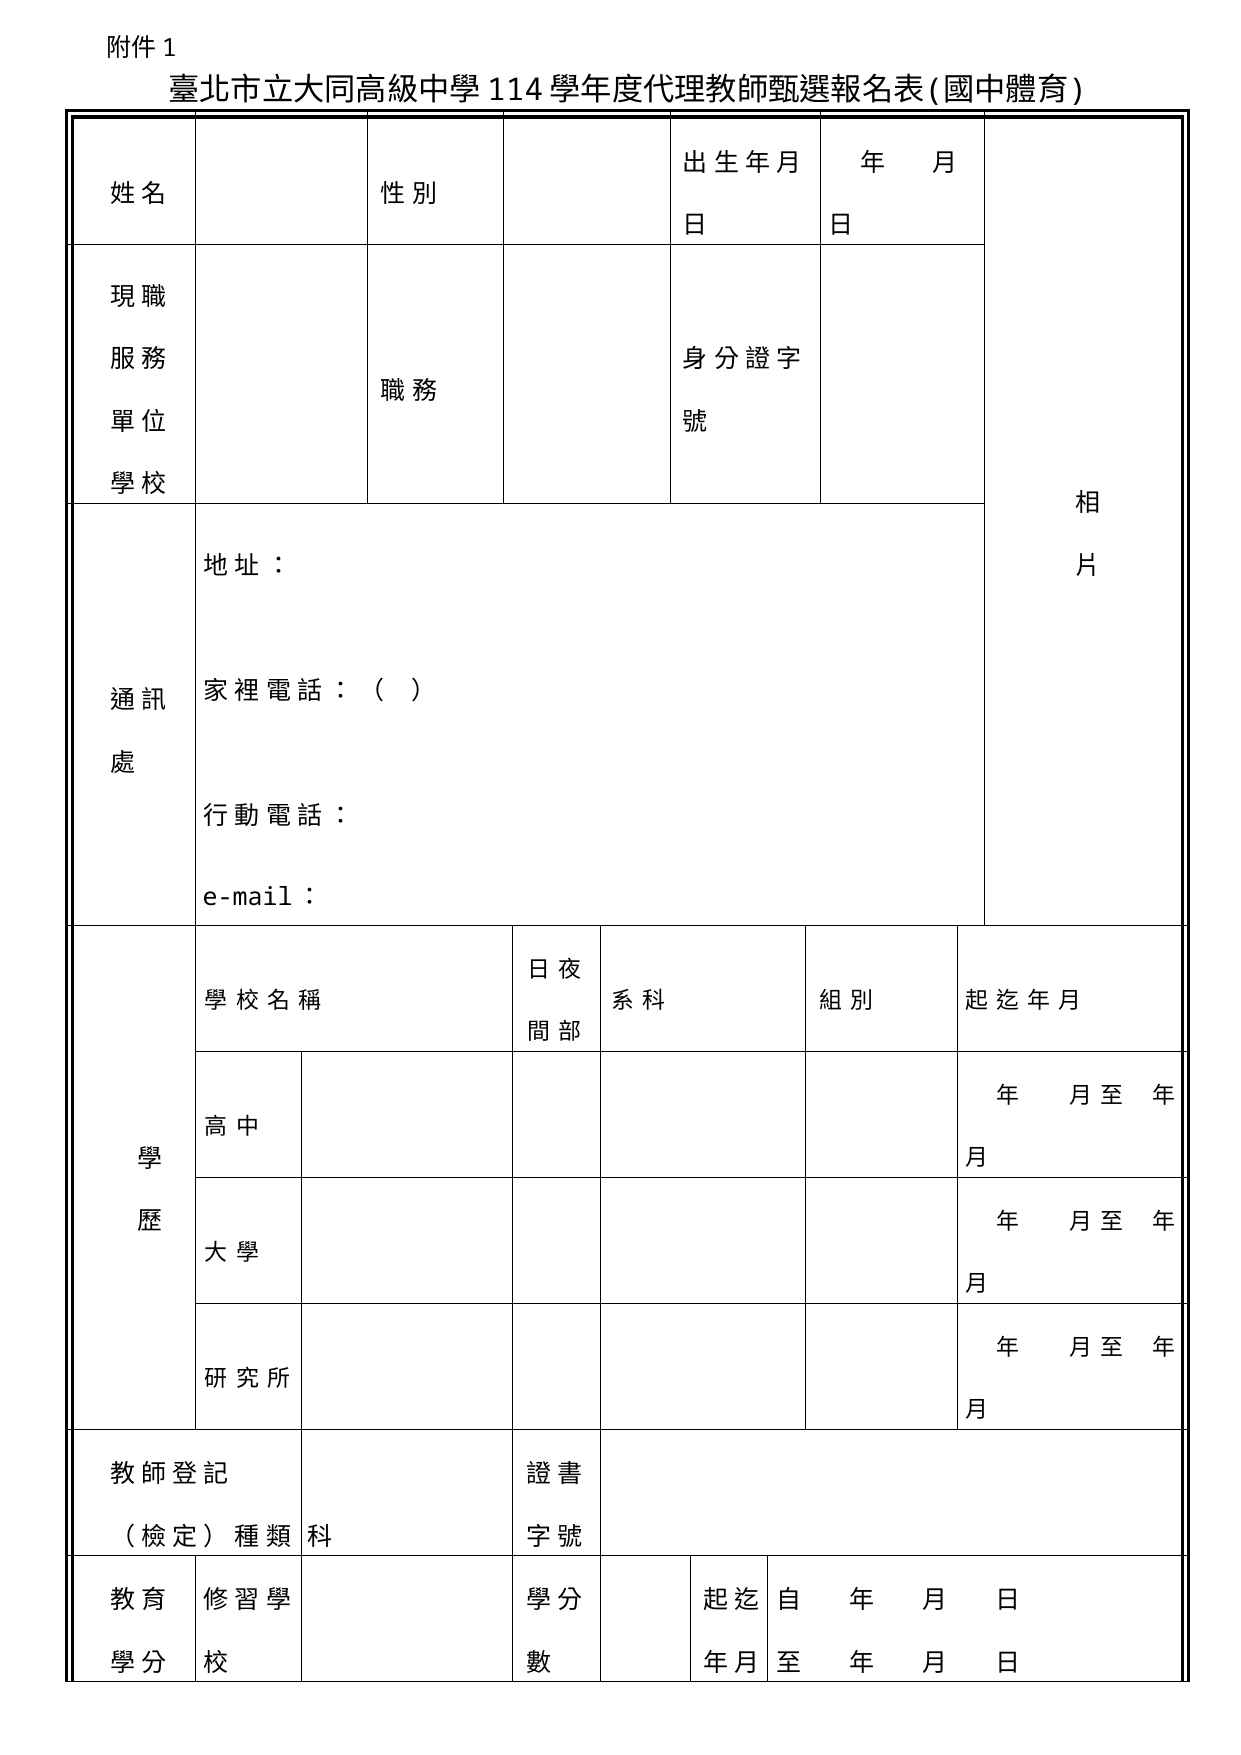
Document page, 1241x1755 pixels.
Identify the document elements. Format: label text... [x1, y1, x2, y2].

text 附件1 [107, 27, 1148, 64]
table_cell 研究所 [196, 1304, 301, 1429]
table_cell 修習學校 [196, 1556, 301, 1681]
table_cell [513, 1178, 600, 1303]
table_header 相 片 [985, 112, 1185, 925]
table_cell [302, 1052, 512, 1177]
table_cell 系科 [601, 926, 805, 1051]
table_cell [601, 1304, 805, 1429]
table_cell 證書 字號 [513, 1430, 600, 1555]
table_header 年 月 日 [821, 119, 984, 243]
table_cell [302, 1304, 512, 1429]
table_cell 學 歷 [74, 926, 195, 1429]
table_header [196, 119, 367, 243]
table_cell [513, 1052, 600, 1177]
table_cell [302, 1178, 512, 1303]
table_cell 年 月至 年 月 [958, 1304, 1181, 1429]
table_cell 科 [302, 1430, 512, 1555]
table_cell [601, 1430, 1181, 1555]
table_cell [513, 1304, 600, 1429]
table_cell 起迄 年月 [691, 1556, 767, 1681]
table_cell [504, 245, 670, 503]
table_cell 年 月至 年 月 [958, 1178, 1181, 1303]
table_cell [196, 245, 367, 503]
table_cell 現職服務單位學校 [74, 245, 195, 503]
table_cell [302, 1556, 512, 1681]
table_header [504, 119, 670, 243]
table_cell 起迄年月 [958, 926, 1181, 1051]
table_cell 學分數 [513, 1556, 600, 1681]
table_cell 教師登記 （檢定）種類 [74, 1430, 301, 1555]
table_cell 日夜 間部 [513, 926, 600, 1051]
table_cell 地址： 家裡電話：（ ） 行動電話： e-mail： [196, 504, 984, 925]
table_cell 身分證字號 [671, 245, 820, 503]
table_cell 年 月至 年 月 [958, 1052, 1181, 1177]
table_cell 組別 [806, 926, 957, 1051]
text 臺北市立大同高級中學114學年度代理教師甄選報名表(國中體育) [107, 64, 1148, 109]
table_cell [806, 1052, 957, 1177]
table_cell [601, 1556, 690, 1681]
table_cell [601, 1178, 805, 1303]
table_cell [601, 1052, 805, 1177]
table_cell 自 年 月 日 至 年 月 日 [768, 1556, 1181, 1681]
table_cell 教育學分 [74, 1556, 195, 1681]
table_cell [806, 1304, 957, 1429]
table_header 出生年月日 [671, 119, 820, 243]
table_header 性別 [368, 119, 503, 243]
table_cell 學校名稱 [196, 926, 512, 1051]
table_header 姓名 [70, 112, 195, 243]
table_cell 通訊處 [74, 504, 195, 925]
table_cell [821, 245, 984, 503]
table_cell [806, 1178, 957, 1303]
table_cell 職務 [368, 245, 503, 503]
table_cell 大學 [196, 1178, 301, 1303]
table_cell 高中 [196, 1052, 301, 1177]
